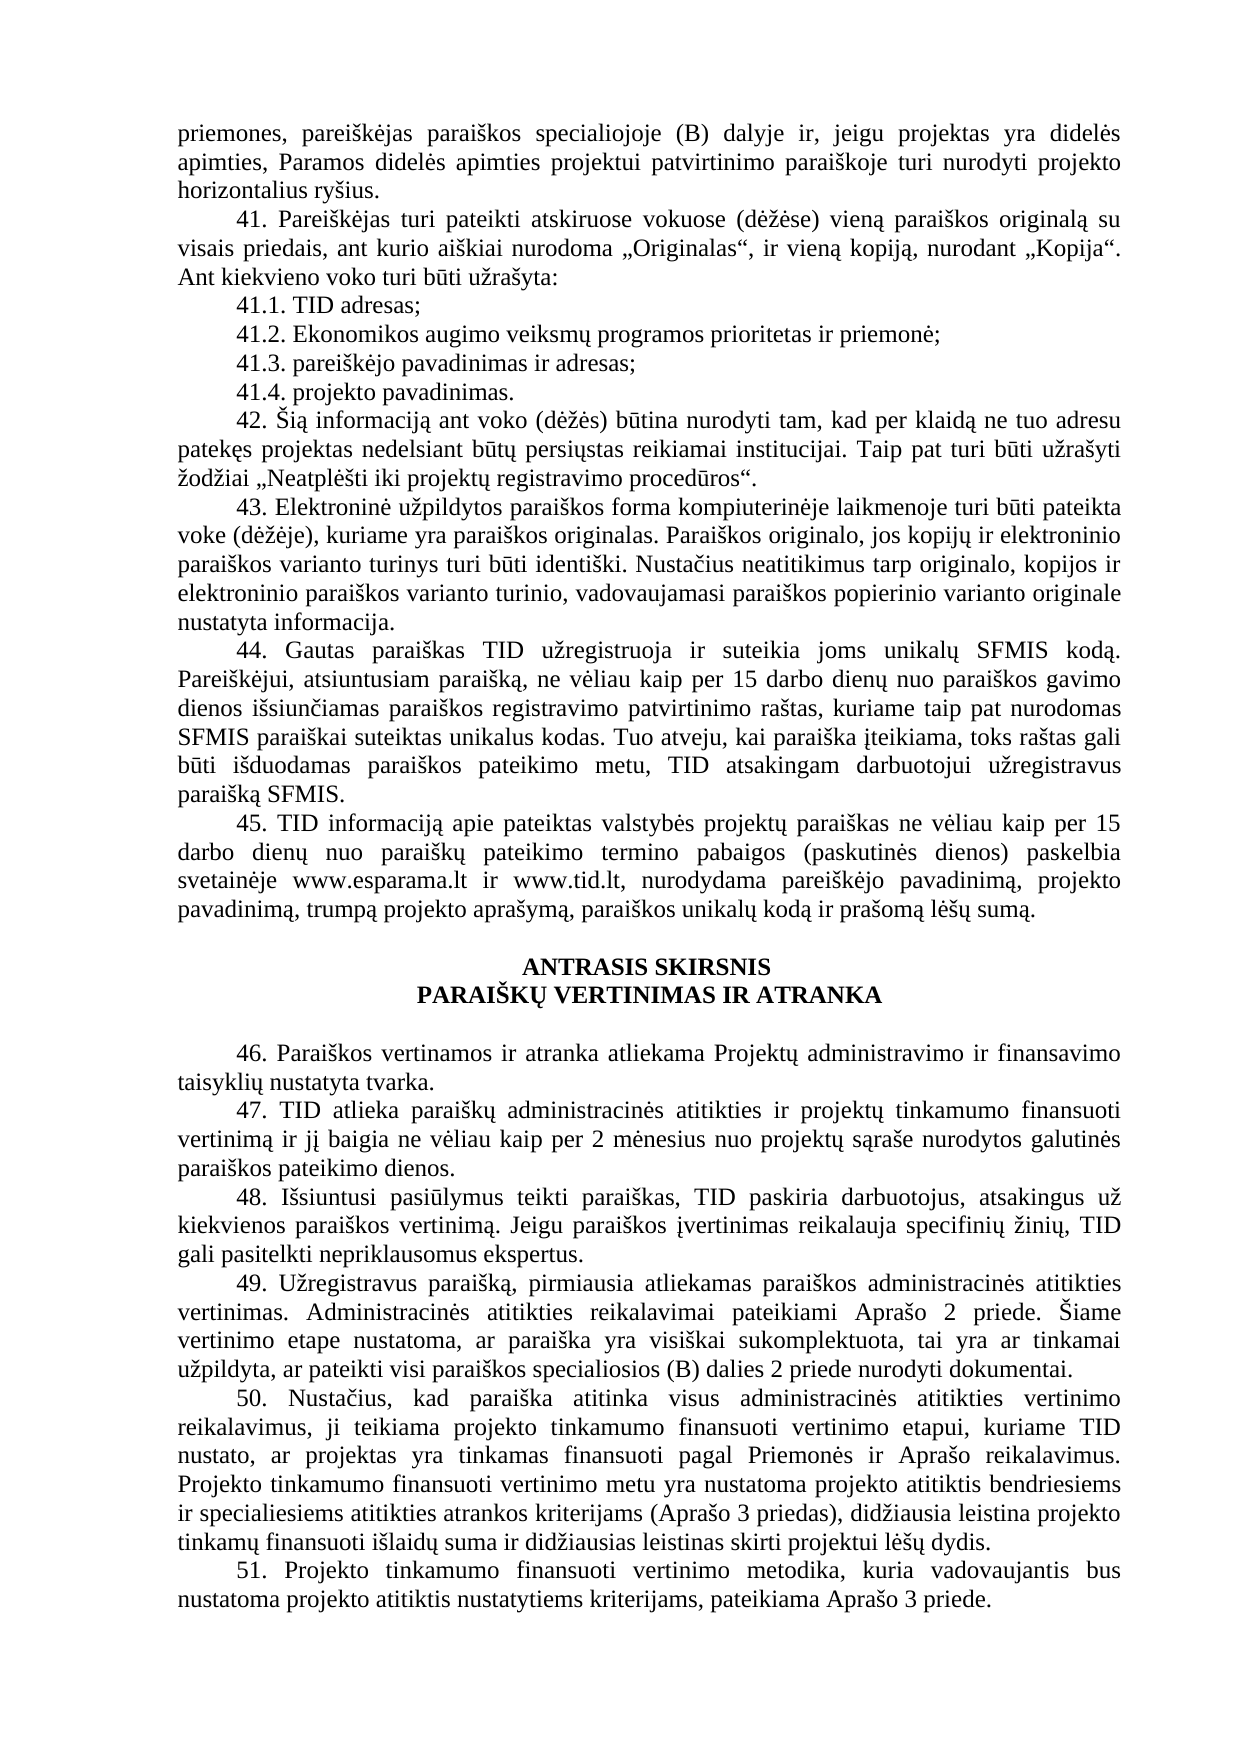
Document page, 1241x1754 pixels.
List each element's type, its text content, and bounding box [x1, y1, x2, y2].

text 51. Projekto tinkamumo finansuoti vertinimo metodika, kuria vadovaujantis bus nustatoma projekto atitiktis nustatytiems kriterijams, pateikiama Aprašo 3 priede. [177, 1556, 1122, 1613]
text 41. Pareiškėjas turi pateikti atskiruose vokuose (dėžėse) vieną paraiškos originalą su visais priedais, ant kurio aiškiai nurodoma „Originalas“, ir vieną kopiją, nurodant „Kopija“. Ant kiekvieno voko turi būti užrašyta: [177, 204, 1122, 291]
text 47. TID atlieka paraiškų administracinės atitikties ir projektų tinkamumo finansuoti vertinimą ir jį baigia ne vėliau kaip per 2 mėnesius nuo projektų sąraše nurodytos galutinės paraiškos pateikimo dienos. [177, 1096, 1122, 1182]
text 44. Gautas paraiškas TID užregistruoja ir suteikia joms unikalų SFMIS kodą. Pareiškėjui, atsiuntusiam paraišką, ne vėliau kaip per 15 darbo dienų nuo paraiškos gavimo dienos išsiunčiamas paraiškos registravimo patvirtinimo raštas, kuriame taip pat nurodomas SFMIS paraiškai suteiktas unikalus kodas. Tuo atveju, kai paraiška įteikiama, toks raštas gali būti išduodamas paraiškos pateikimo metu, TID atsakingam darbuotojui užregistravus paraišką SFMIS. [177, 636, 1122, 808]
text 42. Šią informaciją ant voko (dėžės) būtina nurodyti tam, kad per klaidą ne tuo adresu patekęs projektas nedelsiant būtų persiųstas reikiamai institucijai. Taip pat turi būti užrašyti žodžiai „Neatplėšti iki projektų registravimo procedūros“. [177, 406, 1122, 492]
text 50. Nustačius, kad paraiška atitinka visus administracinės atitikties vertinimo reikalavimus, ji teikiama projekto tinkamumo finansuoti vertinimo etapui, kuriame TID nustato, ar projektas yra tinkamas finansuoti pagal Priemonės ir Aprašo reikalavimus. Projekto tinkamumo finansuoti vertinimo metu yra nustatoma projekto atitiktis bendriesiems ir specialiesiems atitikties atrankos kriterijams (Aprašo 3 priedas), didžiausia leistina projekto tinkamų finansuoti išlaidų suma ir didžiausias leistinas skirti projektui lėšų dydis. [177, 1383, 1122, 1556]
text 49. Užregistravus paraišką, pirmiausia atliekamas paraiškos administracinės atitikties vertinimas. Administracinės atitikties reikalavimai pateikiami Aprašo 2 priede. Šiame vertinimo etape nustatoma, ar paraiška yra visiškai sukomplektuota, tai yra ar tinkamai užpildyta, ar pateikti visi paraiškos specialiosios (B) dalies 2 priede nurodyti dokumentai. [177, 1268, 1122, 1383]
text 45. TID informaciją apie pateiktas valstybės projektų paraiškas ne vėliau kaip per 15 darbo dienų nuo paraiškų pateikimo termino pabaigos (paskutinės dienos) paskelbia svetainėje www.esparama.lt ir www.tid.lt, nurodydama pareiškėjo pavadinimą, projekto pavadinimą, trumpą projekto aprašymą, paraiškos unikalų kodą ir prašomą lėšų sumą. [177, 808, 1122, 923]
text priemones, pareiškėjas paraiškos specialiojoje (B) dalyje ir, jeigu projektas yra didelės apimties, Paramos didelės apimties projektui patvirtinimo paraiškoje turi nurodyti projekto horizontalius ryšius. [177, 118, 1122, 204]
text 41.3. pareiškėjo pavadinimas ir adresas; [177, 348, 1122, 377]
text PARAIŠKŲ VERTINIMAS IR ATRANKA [177, 981, 1122, 1009]
text 46. Paraiškos vertinamos ir atranka atliekama Projektų administravimo ir finansavimo taisyklių nustatyta tvarka. [177, 1038, 1122, 1096]
text 43. Elektroninė užpildytos paraiškos forma kompiuterinėje laikmenoje turi būti pateikta voke (dėžėje), kuriame yra paraiškos originalas. Paraiškos originalo, jos kopijų ir elektroninio paraiškos varianto turinys turi būti identiški. Nustačius neatitikimus tarp originalo, kopijos ir elektroninio paraiškos varianto turinio, vadovaujamasi paraiškos popierinio varianto originale nustatyta informacija. [177, 492, 1122, 636]
text 48. Išsiuntusi pasiūlymus teikti paraiškas, TID paskiria darbuotojus, atsakingus už kiekvienos paraiškos vertinimą. Jeigu paraiškos įvertinimas reikalauja specifinių žinių, TID gali pasitelkti nepriklausomus ekspertus. [177, 1182, 1122, 1268]
text 41.4. projekto pavadinimas. [177, 377, 1122, 406]
text 41.1. TID adresas; [177, 291, 1122, 319]
text 41.2. Ekonomikos augimo veiksmų programos prioritetas ir priemonė; [177, 319, 1122, 348]
text ANTRASIS SKIRSNIS [177, 952, 1122, 981]
